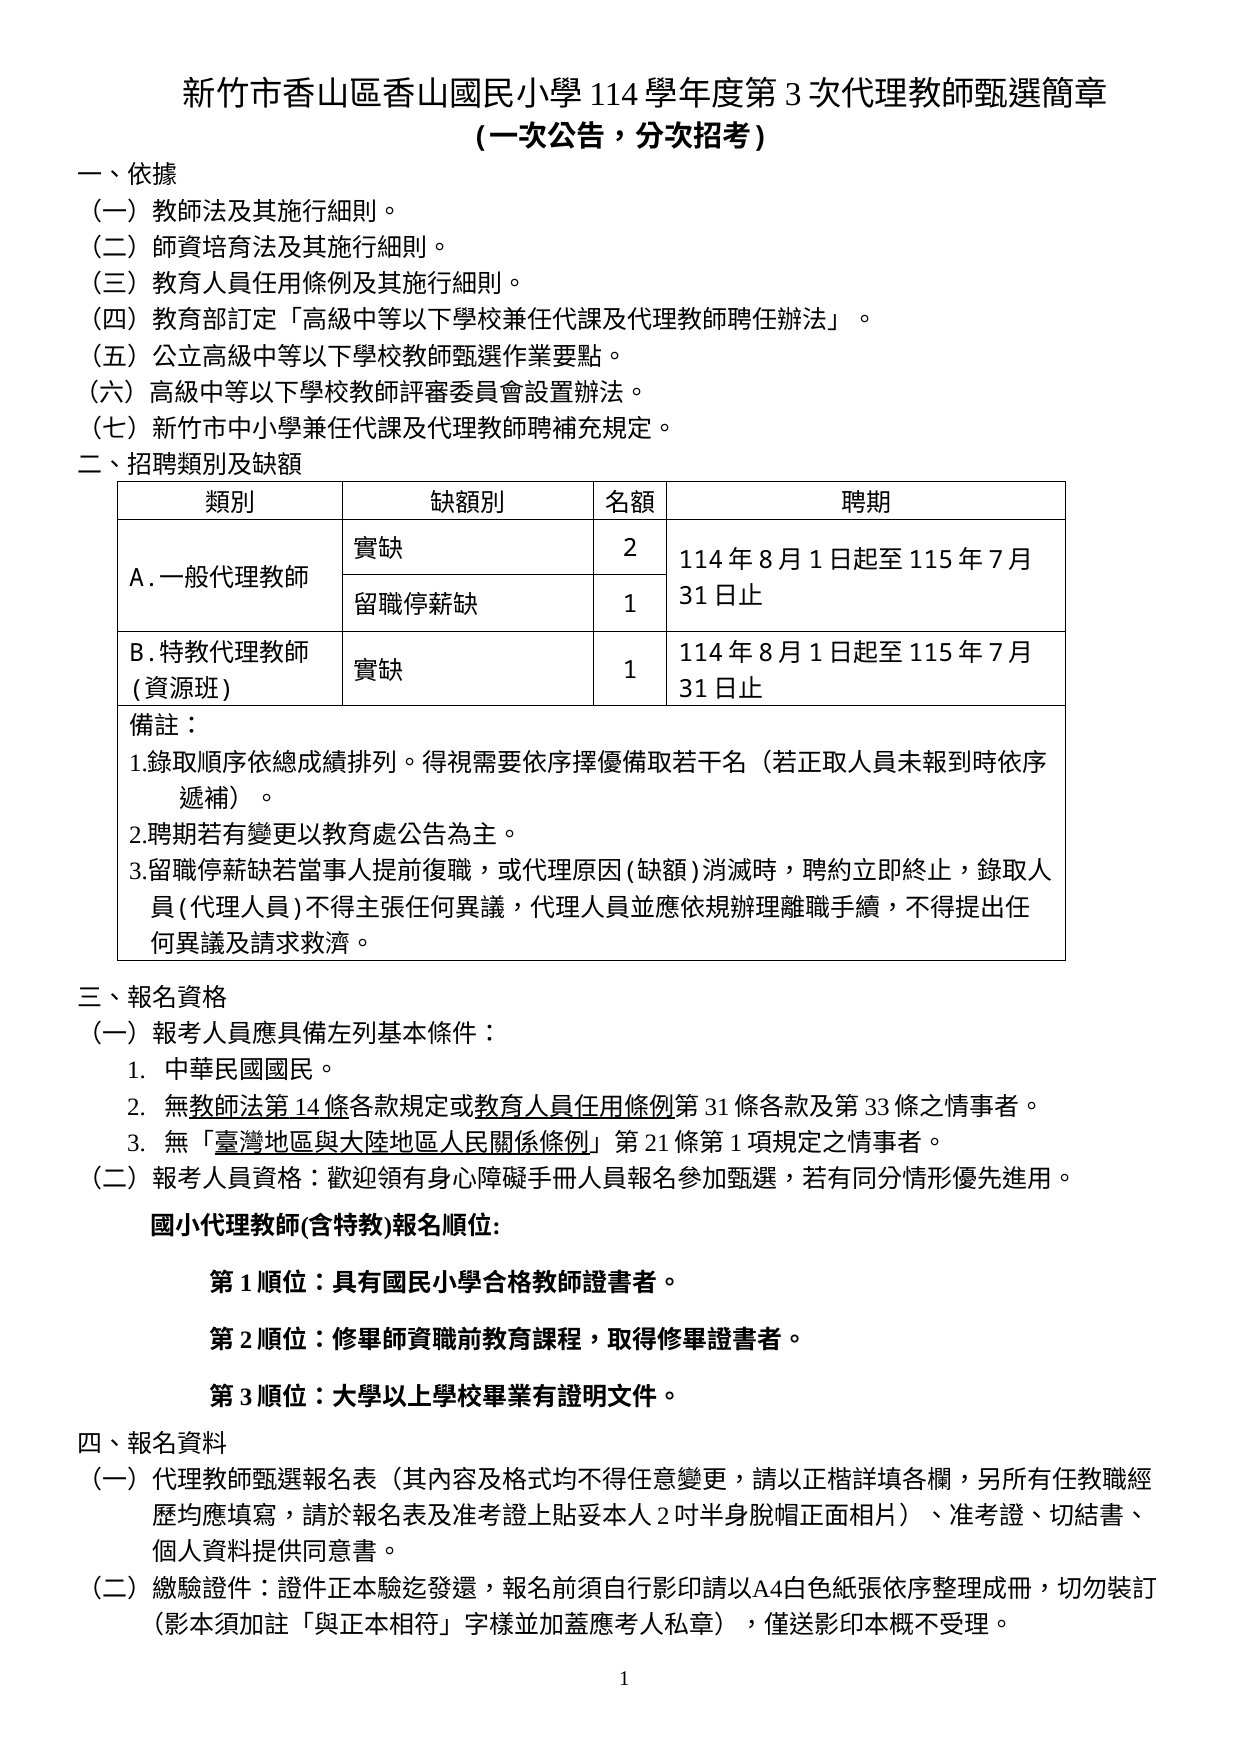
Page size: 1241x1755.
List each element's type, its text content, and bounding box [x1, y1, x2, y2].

text 四、報名資料 [77, 1423, 1163, 1459]
text （二）繳驗證件：證件正本驗迄發還，報名前須自行影印請以A4白色紙張依序整理成冊，切勿裝訂 （影本須加註「與正本相符」字樣並加蓋應考人私章），僅送影印本概不受理。 [77, 1568, 1163, 1641]
text 國小代理教師(含特教)報名順位: [106, 1205, 1163, 1241]
table_header 名額 [594, 482, 666, 518]
text 第1順位：具有國民小學合格教師證書者。 [106, 1262, 1163, 1298]
text 一、依據 [77, 155, 1163, 191]
list 無教師法第14條各款規定或教育人員任用條例第31條各款及第33條之情事者。 [127, 1086, 1163, 1122]
text （六）高級中等以下學校教師評審委員會設置辦法。 [62, 372, 1163, 409]
table_cell 2 [594, 520, 666, 573]
text (一次公告，分次招考) [77, 112, 1163, 155]
table_header 聘期 [667, 482, 1065, 518]
list 無「臺灣地區與大陸地區人民關係條例」第21條第1項規定之情事者。 [127, 1122, 1163, 1158]
table_cell A.一般代理教師 [118, 520, 342, 631]
table_header 類別 [118, 482, 342, 518]
table_cell 1 [594, 632, 666, 705]
text 新竹市香山區香山國民小學114學年度第3次代理教師甄選簡章 [77, 75, 1163, 112]
table_cell 留職停薪缺 [343, 575, 593, 631]
text （二）師資培育法及其施行細則。 [77, 227, 1163, 264]
text （一）教師法及其施行細則。 [77, 191, 1163, 227]
text （三）教育人員任用條例及其施行細則。 [77, 264, 1163, 300]
table_cell 114年8月1日起至115年7月31日止 [667, 632, 1065, 705]
table_cell 實缺 [343, 520, 593, 573]
text （一）報考人員應具備左列基本條件： [77, 1013, 1163, 1050]
table_cell 實缺 [343, 632, 593, 705]
list 中華民國國民。 [127, 1050, 1163, 1086]
table_header 缺額別 [343, 482, 593, 518]
text 三、報名資格 [77, 977, 1163, 1013]
text 第2順位：修畢師資職前教育課程，取得修畢證書者。 [106, 1319, 1163, 1356]
table_cell 1 [594, 575, 666, 631]
text 第3順位：大學以上學校畢業有證明文件。 [106, 1376, 1163, 1413]
text （七）新竹市中小學兼任代課及代理教師聘補充規定。 [77, 409, 1163, 445]
table_cell 備註： 錄取順序依總成績排列。得視需要依序擇優備取若干名（若正取人員未報到時依序遞補）。 聘期若有變更以教育處公告為主。 留職停薪缺若當事人提前復職，或代理原因(缺額)消滅時，聘約立即終止，錄取人員(代理人員)不得主張任何異議，代理人員並應依規辦理離職手續，不得提出任何異議及請求救濟。 [118, 706, 1065, 959]
text 二、招聘類別及缺額 [77, 445, 1163, 481]
text （四）教育部訂定「高級中等以下學校兼任代課及代理教師聘任辦法」。 [77, 300, 1163, 336]
text （二）報考人員資格：歡迎領有身心障礙手冊人員報名參加甄選，若有同分情形優先進用。 [77, 1158, 1163, 1195]
table_cell 114年8月1日起至115年7月31日止 [667, 520, 1065, 631]
text （五）公立高級中等以下學校教師甄選作業要點。 [77, 336, 1163, 372]
text （一）代理教師甄選報名表（其內容及格式均不得任意變更，請以正楷詳填各欄，另所有任教職經歷均應填寫，請於報名表及准考證上貼妥本人2吋半身脫帽正面相片）、准考證、切結書、個人資料提供同意書。 [77, 1459, 1163, 1568]
table_cell B.特教代理教師 (資源班) [118, 632, 342, 705]
